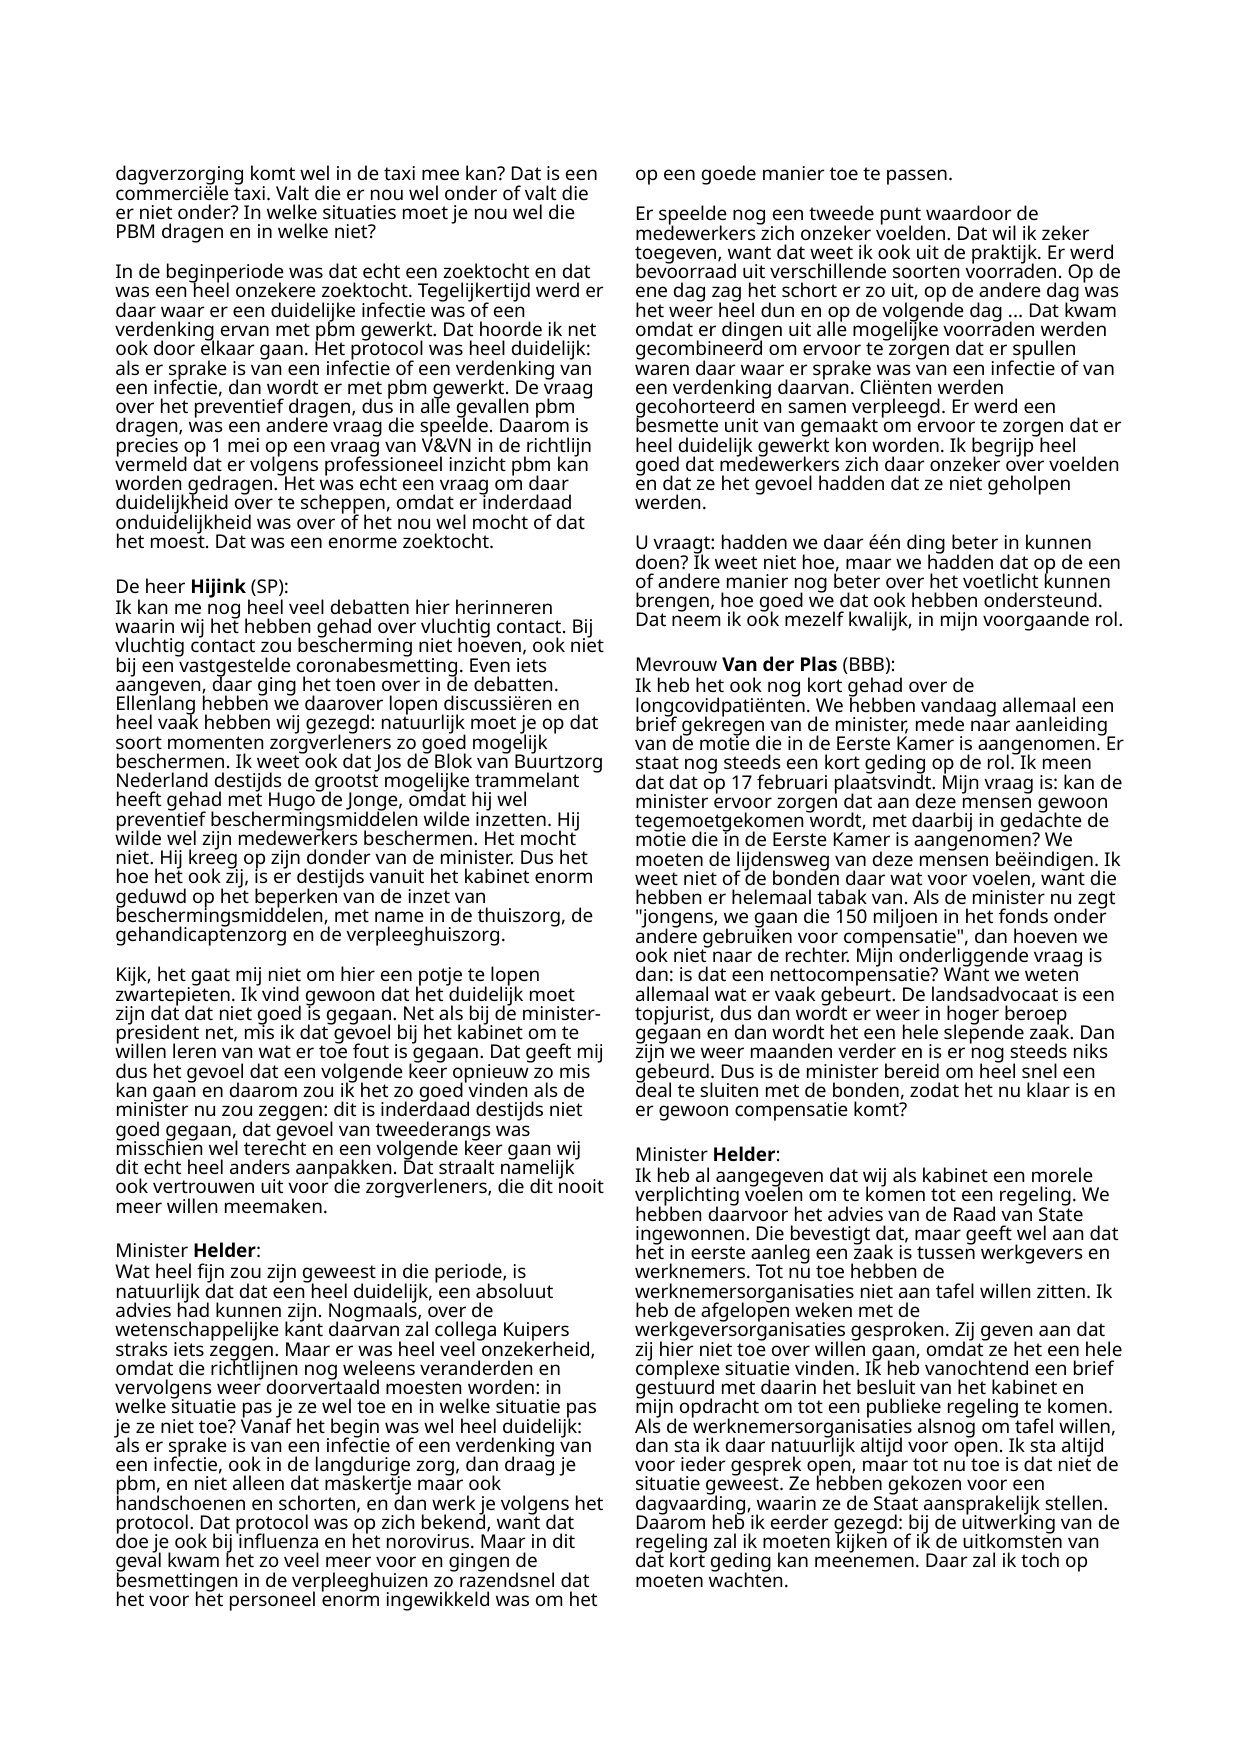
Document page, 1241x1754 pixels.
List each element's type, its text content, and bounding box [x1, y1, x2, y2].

text Ik heb al aangegeven dat wij als kabinet een morele verplichting voelen om te komen tot een regeling. We hebben daarvoor het advies van de Raad van State ingewonnen. Die bevestigt dat, maar geeft wel aan dat het in eerste aanleg een zaak is tussen werkgevers en werknemers. Tot nu toe hebben de werknemersorganisaties niet aan tafel willen zitten. Ik heb de afgelopen weken met de werkgeversorganisaties gesproken. Zij geven aan dat zij hier niet toe over willen gaan, omdat ze het een hele complexe situatie vinden. Ik heb vanochtend een brief gestuurd met daarin het besluit van het kabinet en mijn opdracht om tot een publieke regeling te komen. Als de werknemersorganisaties alsnog om tafel willen, dan sta ik daar natuurlijk altijd voor open. Ik sta altijd voor ieder gesprek open, maar tot nu toe is dat niet de situatie geweest. Ze hebben gekozen voor een dagvaarding, waarin ze de Staat aansprakelijk stellen. Daarom heb ik eerder gezegd: bij de uitwerking van de regeling zal ik moeten kijken of ik de uitkomsten van dat kort geding kan meenemen. Daar zal ik toch op moeten wachten. [635, 1167, 1125, 1591]
text Ik kan me nog heel veel debatten hier herinneren waarin wij het hebben gehad over vluchtig contact. Bij vluchtig contact zou bescherming niet hoeven, ook niet bij een vastgestelde coronabesmetting. Even iets aangeven, daar ging het toen over in de debatten. Ellenlang hebben we daarover lopen discussiëren en heel vaak hebben wij gezegd: natuurlijk moet je op dat soort momenten zorgverleners zo goed mogelijk beschermen. Ik weet ook dat Jos de Blok van Buurtzorg Nederland destijds de grootst mogelijke trammelant heeft gehad met Hugo de Jonge, omdat hij wel preventief beschermingsmiddelen wilde inzetten. Hij wilde wel zijn medewerkers beschermen. Het mocht niet. Hij kreeg op zijn donder van de minister. Dus het hoe het ook zij, is er destijds vanuit het kabinet enorm geduwd op het beperken van de inzet van beschermingsmiddelen, met name in de thuiszorg, de gehandicaptenzorg en de verpleeghuiszorg. [115, 599, 605, 946]
text dagverzorging komt wel in de taxi mee kan? Dat is een commerciële taxi. Valt die er nou wel onder of valt die er niet onder? In welke situaties moet je nou wel die PBM dragen en in welke niet? [115, 165, 605, 242]
text op een goede manier toe te passen. [635, 165, 1125, 184]
text Mevrouw Van der Plas (BBB): [635, 652, 1125, 677]
text Er speelde nog een tweede punt waardoor de medewerkers zich onzeker voelden. Dat wil ik zeker toegeven, want dat weet ik ook uit de praktijk. Er werd bevoorraad uit verschillende soorten voorraden. Op de ene dag zag het schort er zo uit, op de andere dag was het weer heel dun en op de volgende dag ... Dat kwam omdat er dingen uit alle mogelijke voorraden werden gecombineerd om ervoor te zorgen dat er spullen waren daar waar er sprake was van een infectie of van een verdenking daarvan. Cliënten werden gecohorteerd en samen verpleegd. Er werd een besmette unit van gemaakt om ervoor te zorgen dat er heel duidelijk gewerkt kon worden. Ik begrijp heel goed dat medewerkers zich daar onzeker over voelden en dat ze het gevoel hadden dat ze niet geholpen werden. [635, 205, 1125, 514]
text De heer Hijink (SP): [115, 573, 605, 599]
text U vraagt: hadden we daar één ding beter in kunnen doen? Ik weet niet hoe, maar we hadden dat op de een of andere manier nog beter over het voetlicht kunnen brengen, hoe goed we dat ook hebben ondersteund. Dat neem ik ook mezelf kwalijk, in mijn voorgaande rol. [635, 534, 1125, 631]
text Minister Helder: [115, 1238, 605, 1263]
text Minister Helder: [635, 1141, 1125, 1167]
text Kijk, het gaat mij niet om hier een potje te lopen zwartepieten. Ik vind gewoon dat het duidelijk moet zijn dat dat niet goed is gegaan. Net als bij de minister-president net, mis ik dat gevoel bij het kabinet om te willen leren van wat er toe fout is gegaan. Dat geeft mij dus het gevoel dat een volgende keer opnieuw zo mis kan gaan en daarom zou ik het zo goed vinden als de minister nu zou zeggen: dit is inderdaad destijds niet goed gegaan, dat gevoel van tweederangs was misschien wel terecht en een volgende keer gaan wij dit echt heel anders aanpakken. Dat straalt namelijk ook vertrouwen uit voor die zorgverleners, die dit nooit meer willen meemaken. [115, 966, 605, 1217]
text In de beginperiode was dat echt een zoektocht en dat was een heel onzekere zoektocht. Tegelijkertijd werd er daar waar er een duidelijke infectie was of een verdenking ervan met pbm gewerkt. Dat hoorde ik net ook door elkaar gaan. Het protocol was heel duidelijk: als er sprake is van een infectie of een verdenking van een infectie, dan wordt er met pbm gewerkt. De vraag over het preventief dragen, dus in alle gevallen pbm dragen, was een andere vraag die speelde. Daarom is precies op 1 mei op een vraag van V&VN in de richtlijn vermeld dat er volgens professioneel inzicht pbm kan worden gedragen. Het was echt een vraag om daar duidelijkheid over te scheppen, omdat er inderdaad onduidelijkheid was over of het nou wel mocht of dat het moest. Dat was een enorme zoektocht. [115, 263, 605, 552]
text Ik heb het ook nog kort gehad over de longcovidpatiënten. We hebben vandaag allemaal een brief gekregen van de minister, mede naar aanleiding van de motie die in de Eerste Kamer is aangenomen. Er staat nog steeds een kort geding op de rol. Ik meen dat dat op 17 februari plaatsvindt. Mijn vraag is: kan de minister ervoor zorgen dat aan deze mensen gewoon tegemoetgekomen wordt, met daarbij in gedachte de motie die in de Eerste Kamer is aangenomen? We moeten de lijdensweg van deze mensen beëindigen. Ik weet niet of de bonden daar wat voor voelen, want die hebben er helemaal tabak van. Als de minister nu zegt "jongens, we gaan die 150 miljoen in het fonds onder andere gebruiken voor compensatie", dan hoeven we ook niet naar de rechter. Mijn onderliggende vraag is dan: is dat een nettocompensatie? Want we weten allemaal wat er vaak gebeurt. De landsadvocaat is een topjurist, dus dan wordt er weer in hoger beroep gegaan en dan wordt het een hele slepende zaak. Dan zijn we weer maanden verder en is er nog steeds niks gebeurd. Dus is de minister bereid om heel snel een deal te sluiten met de bonden, zodat het nu klaar is en er gewoon compensatie komt? [635, 677, 1125, 1121]
text Wat heel fijn zou zijn geweest in die periode, is natuurlijk dat dat een heel duidelijk, een absoluut advies had kunnen zijn. Nogmaals, over de wetenschappelijke kant daarvan zal collega Kuipers straks iets zeggen. Maar er was heel veel onzekerheid, omdat die richtlijnen nog weleens veranderden en vervolgens weer doorvertaald moesten worden: in welke situatie pas je ze wel toe en in welke situatie pas je ze niet toe? Vanaf het begin was wel heel duidelijk: als er sprake is van een infectie of een verdenking van een infectie, ook in de langdurige zorg, dan draag je pbm, en niet alleen dat maskertje maar ook handschoenen en schorten, en dan werk je volgens het protocol. Dat protocol was op zich bekend, want dat doe je ook bij influenza en het norovirus. Maar in dit geval kwam het zo veel meer voor en gingen de besmettingen in de verpleeghuizen zo razendsnel dat het voor het personeel enorm ingewikkeld was om het [115, 1263, 605, 1610]
